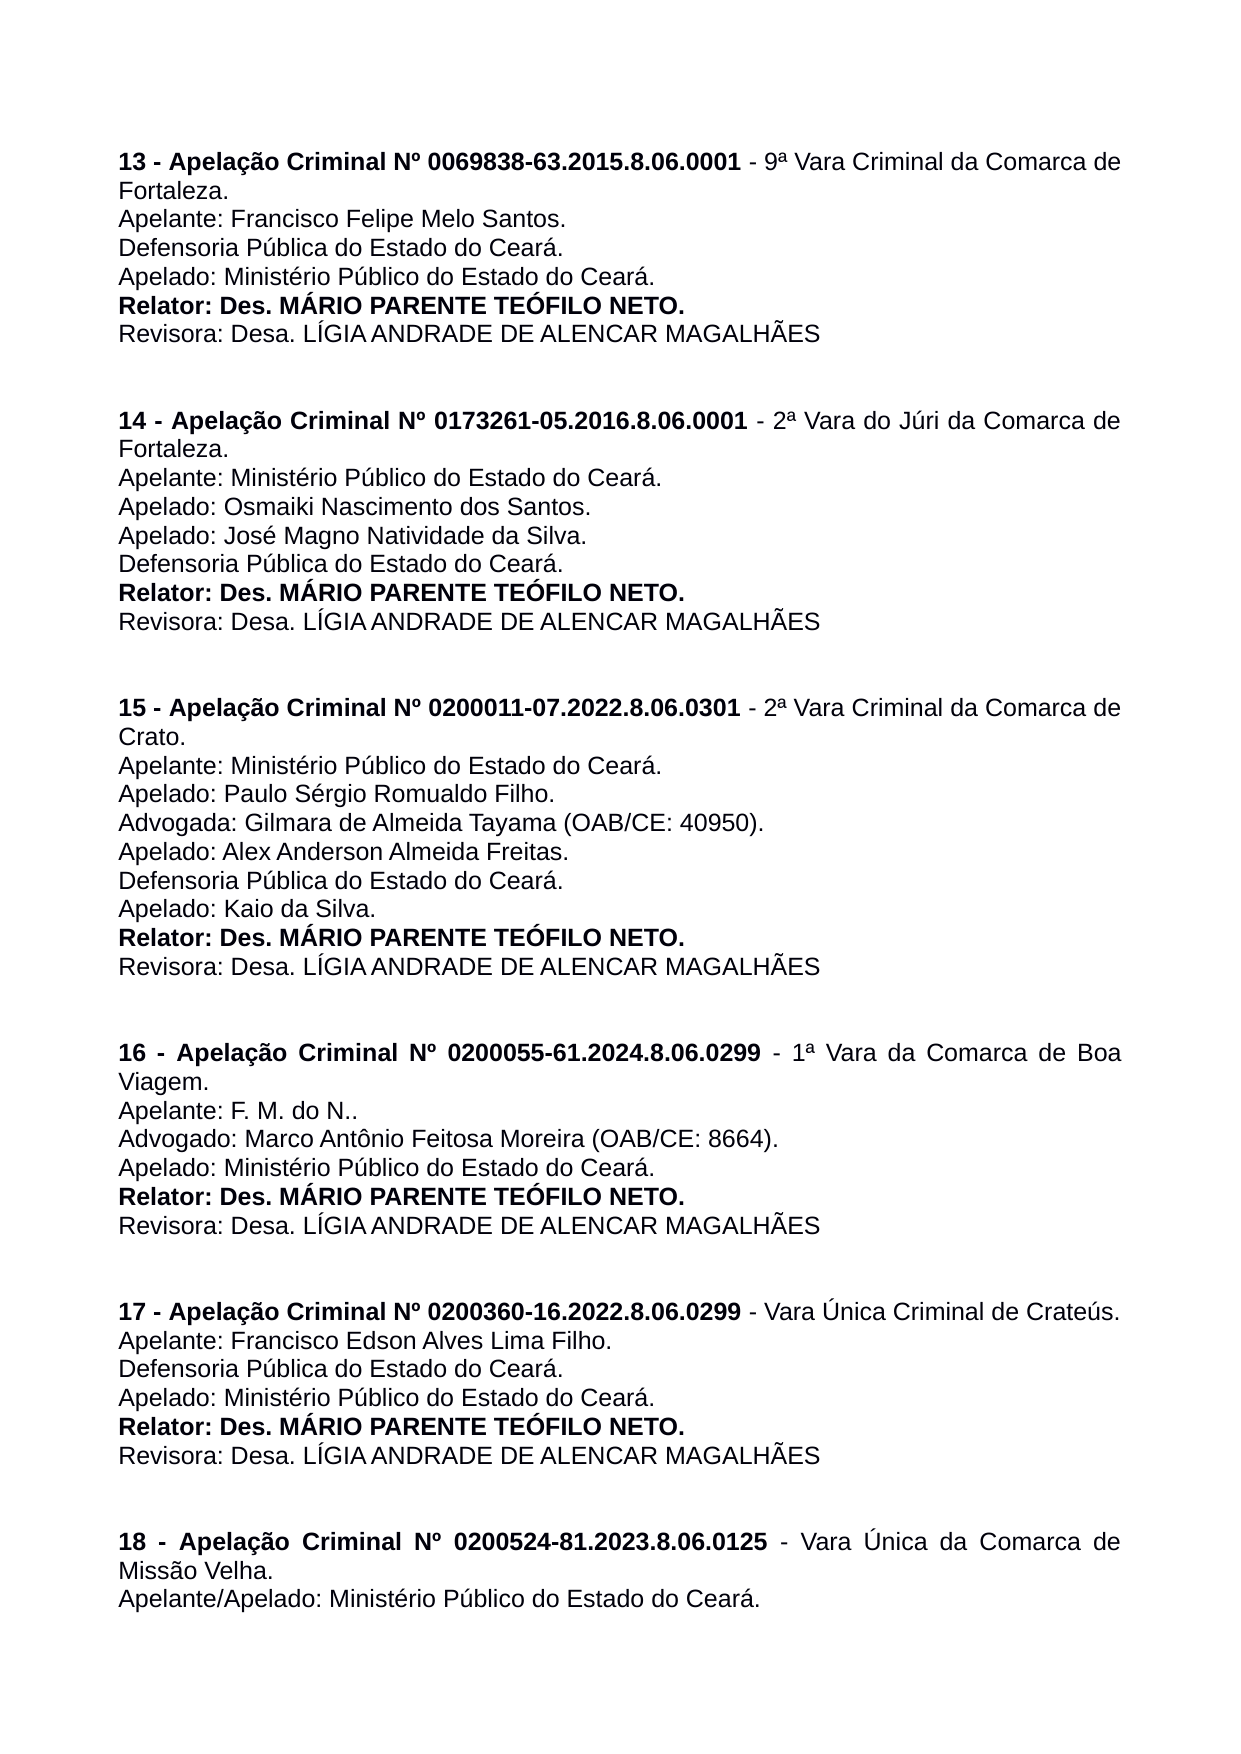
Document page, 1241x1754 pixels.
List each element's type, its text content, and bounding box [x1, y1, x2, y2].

text 15 - Apelação Criminal Nº 0200011-07.2022.8.06.0301 - 2ª Vara Criminal da Comarca de Crato. [118, 693, 1122, 751]
text Apelante: Francisco Felipe Melo Santos. [118, 204, 1122, 233]
text Apelado: Ministério Público do Estado do Ceará. [118, 262, 1122, 291]
text Defensoria Pública do Estado do Ceará. [118, 1354, 1122, 1383]
text Revisora: Desa. LÍGIA ANDRADE DE ALENCAR MAGALHÃES [118, 319, 1122, 348]
text 14 - Apelação Criminal Nº 0173261-05.2016.8.06.0001 - 2ª Vara do Júri da Comarca de Fortaleza. [118, 406, 1122, 463]
text Apelado: Paulo Sérgio Romualdo Filho. [118, 779, 1122, 808]
text Apelante: Ministério Público do Estado do Ceará. [118, 751, 1122, 779]
text Advogado: Marco Antônio Feitosa Moreira (OAB/CE: 8664). [118, 1124, 1122, 1153]
text Defensoria Pública do Estado do Ceará. [118, 233, 1122, 262]
text Apelado: Alex Anderson Almeida Freitas. [118, 837, 1122, 866]
text Revisora: Desa. LÍGIA ANDRADE DE ALENCAR MAGALHÃES [118, 1441, 1122, 1469]
text Apelante: Ministério Público do Estado do Ceará. [118, 463, 1122, 492]
text Advogada: Gilmara de Almeida Tayama (OAB/CE: 40950). [118, 808, 1122, 837]
text Apelado: Ministério Público do Estado do Ceará. [118, 1383, 1122, 1412]
text Apelado: Ministério Público do Estado do Ceará. [118, 1153, 1122, 1182]
text Relator: Des. MÁRIO PARENTE TEÓFILO NETO. [118, 1412, 1122, 1441]
text 18 - Apelação Criminal Nº 0200524-81.2023.8.06.0125 - Vara Única da Comarca de Missão Velha. [118, 1527, 1122, 1584]
text Apelado: Kaio da Silva. [118, 894, 1122, 923]
text Revisora: Desa. LÍGIA ANDRADE DE ALENCAR MAGALHÃES [118, 607, 1122, 636]
text Apelante: F. M. do N.. [118, 1096, 1122, 1124]
text Revisora: Desa. LÍGIA ANDRADE DE ALENCAR MAGALHÃES [118, 1211, 1122, 1239]
text 13 - Apelação Criminal Nº 0069838-63.2015.8.06.0001 - 9ª Vara Criminal da Comarca de Fortaleza. [118, 147, 1122, 204]
text Defensoria Pública do Estado do Ceará. [118, 866, 1122, 894]
text Relator: Des. MÁRIO PARENTE TEÓFILO NETO. [118, 1182, 1122, 1211]
text Relator: Des. MÁRIO PARENTE TEÓFILO NETO. [118, 578, 1122, 607]
text Defensoria Pública do Estado do Ceará. [118, 549, 1122, 578]
text 17 - Apelação Criminal Nº 0200360-16.2022.8.06.0299 - Vara Única Criminal de Crateús. [118, 1297, 1122, 1326]
text Relator: Des. MÁRIO PARENTE TEÓFILO NETO. [118, 291, 1122, 319]
text Apelante/Apelado: Ministério Público do Estado do Ceará. [118, 1584, 1122, 1613]
text Apelante: Francisco Edson Alves Lima Filho. [118, 1326, 1122, 1354]
text Revisora: Desa. LÍGIA ANDRADE DE ALENCAR MAGALHÃES [118, 952, 1122, 981]
text Apelado: Osmaiki Nascimento dos Santos. [118, 492, 1122, 521]
text 16 - Apelação Criminal Nº 0200055-61.2024.8.06.0299 - 1ª Vara da Comarca de Boa Viagem. [118, 1038, 1122, 1096]
text Relator: Des. MÁRIO PARENTE TEÓFILO NETO. [118, 923, 1122, 952]
text Apelado: José Magno Natividade da Silva. [118, 521, 1122, 549]
